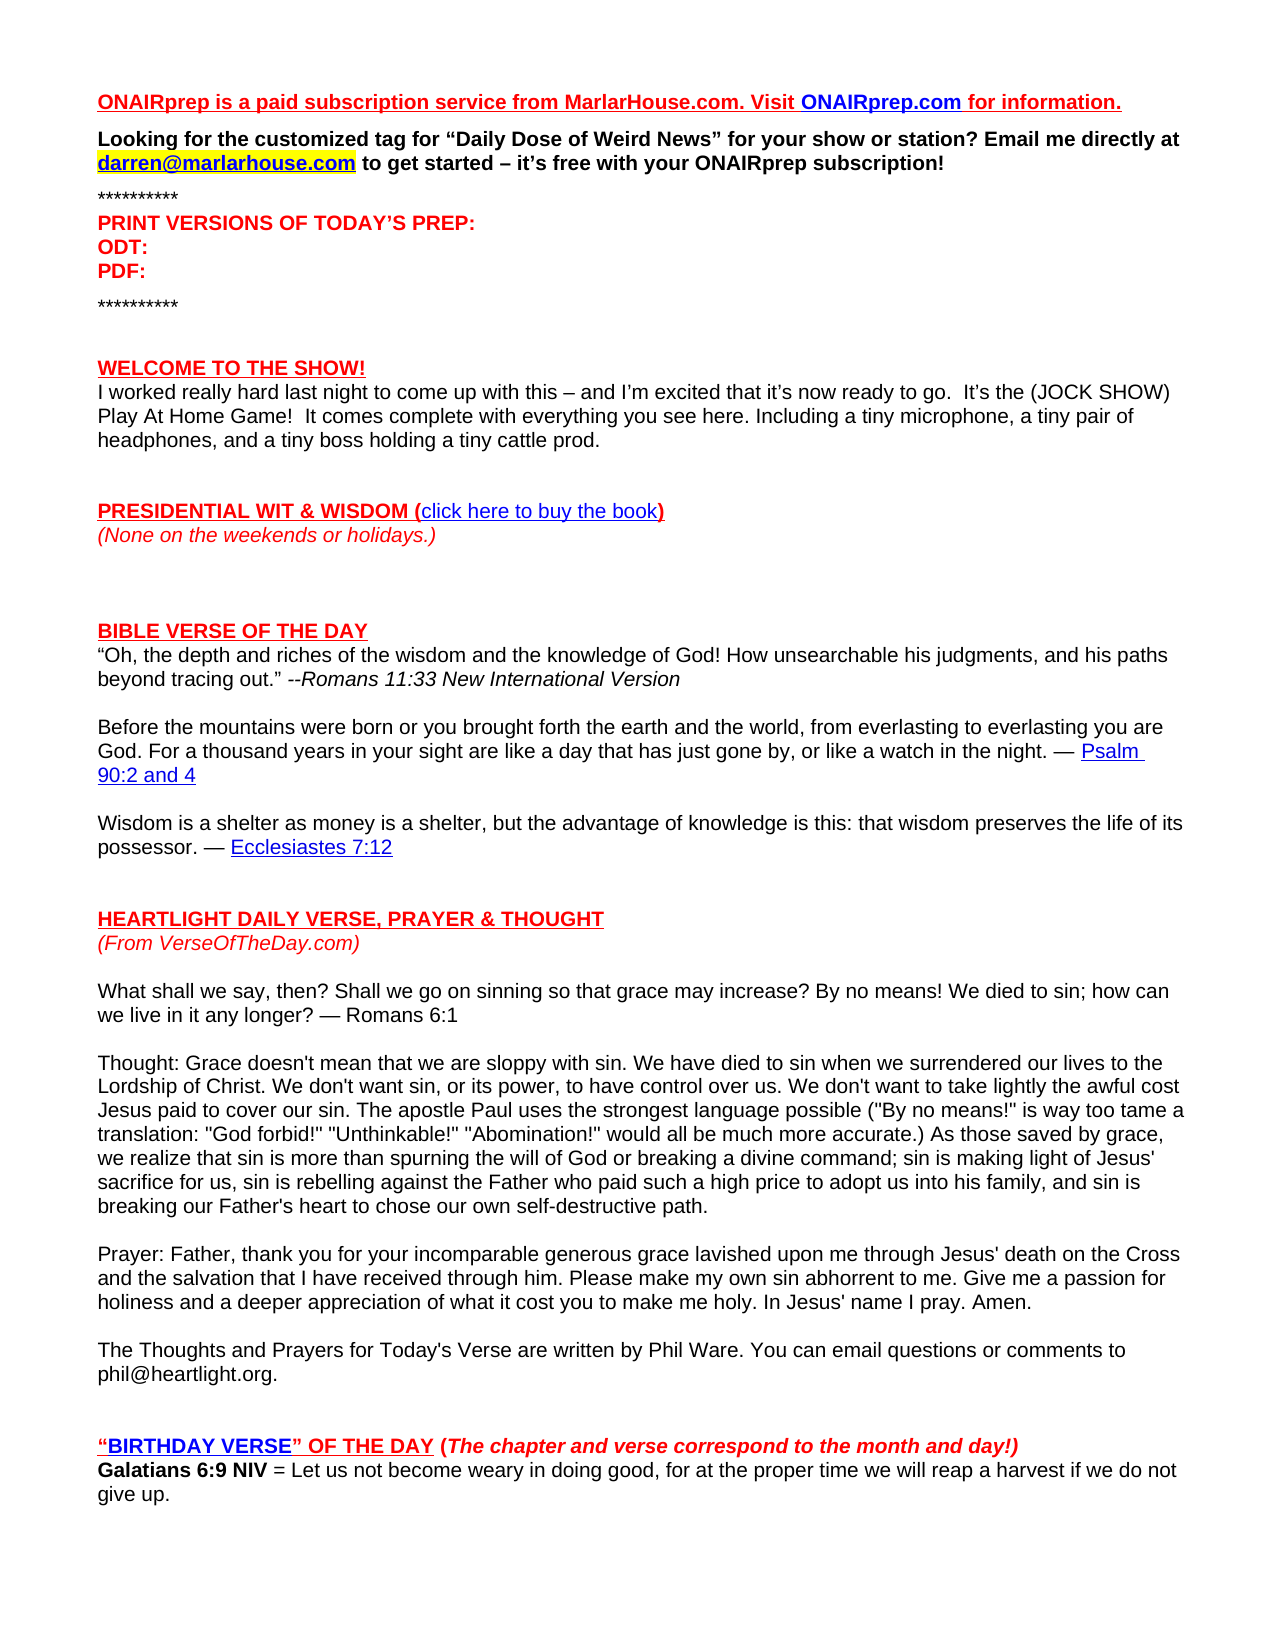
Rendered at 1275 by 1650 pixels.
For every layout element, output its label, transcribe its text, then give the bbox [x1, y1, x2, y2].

text BIBLE VERSE OF THE DAY [97, 619, 1185, 643]
text ********** PRINT VERSIONS OF TODAY’S PREP: ODT: PDF: [97, 187, 1185, 283]
text Galatians 6:9 NIV = Let us not become weary in doing good, for at the proper time we will reap a harvest if we do not give up. [97, 1458, 1185, 1506]
text ********** [97, 295, 1185, 319]
text Looking for the customized tag for “Daily Dose of Weird News” for your show or station? Email me directly at darren@marlarhouse.com to get started – it’s free with your ONAIRprep subscription! [97, 126, 1185, 174]
text PRESIDENTIAL WIT & WISDOM (click here to buy the book) [97, 499, 1185, 523]
text WELCOME TO THE SHOW! [97, 356, 1185, 379]
text “Oh, the depth and riches of the wisdom and the knowledge of God! How unsearchable his judgments, and his paths beyond tracing out.” --Romans 11:33 New International Version [97, 643, 1185, 715]
text Before the mountains were born or you brought forth the earth and the world, from everlasting to everlasting you are God. For a thousand years in your sight are like a day that has just gone by, or like a watch in the night. — Psalm 90:2 and 4 [97, 715, 1185, 787]
text Thought: Grace doesn't mean that we are sloppy with sin. We have died to sin when we surrendered our lives to the Lordship of Christ. We don't want sin, or its power, to have control over us. We don't want to take lightly the awful cost Jesus paid to cover our sin. The apostle Paul uses the strongest language possible ("By no means!" is way too tame a translation: "God forbid!" "Unthinkable!" "Abomination!" would all be much more accurate.) As those saved by grace, we realize that sin is more than spurning the will of God or breaking a divine command; sin is making light of Jesus' sacrifice for us, sin is rebelling against the Father who paid such a high price to adopt us into his family, and sin is breaking our Father's heart to chose our own self-destructive path. [97, 1050, 1185, 1218]
text Prayer: Father, thank you for your incomparable generous grace lavished upon me through Jesus' death on the Cross and the salvation that I have received through him. Please make my own sin abhorrent to me. Give me a passion for holiness and a deeper appreciation of what it cost you to make me holy. In Jesus' name I pray. Amen. [97, 1242, 1185, 1314]
text What shall we say, then? Shall we go on sinning so that grace may increase? By no means! We died to sin; how can we live in it any longer? — Romans 6:1 [97, 978, 1185, 1026]
text (From VerseOfTheDay.com) [97, 931, 1185, 954]
text (None on the weekends or holidays.) [97, 523, 1185, 547]
text I worked really hard last night to come up with this – and I’m excited that it’s now ready to go. It’s the (JOCK SHOW) Play At Home Game! It comes complete with everything you see here. Including a tiny microphone, a tiny pair of headphones, and a tiny boss holding a tiny cattle prod. [97, 379, 1185, 451]
text Wisdom is a shelter as money is a shelter, but the advantage of knowledge is this: that wisdom preserves the life of its possessor. — Ecclesiastes 7:12 [97, 811, 1185, 859]
text “BIRTHDAY VERSE” OF THE DAY (The chapter and verse correspond to the month and day!) [97, 1434, 1185, 1458]
text HEARTLIGHT DAILY VERSE, PRAYER & THOUGHT [97, 907, 1185, 931]
text ONAIRprep is a paid subscription service from MarlarHouse.com. Visit ONAIRprep.com for information. [97, 90, 1185, 114]
text The Thoughts and Prayers for Today's Verse are written by Phil Ware. You can email questions or comments to phil@heartlight.org. [97, 1338, 1185, 1386]
